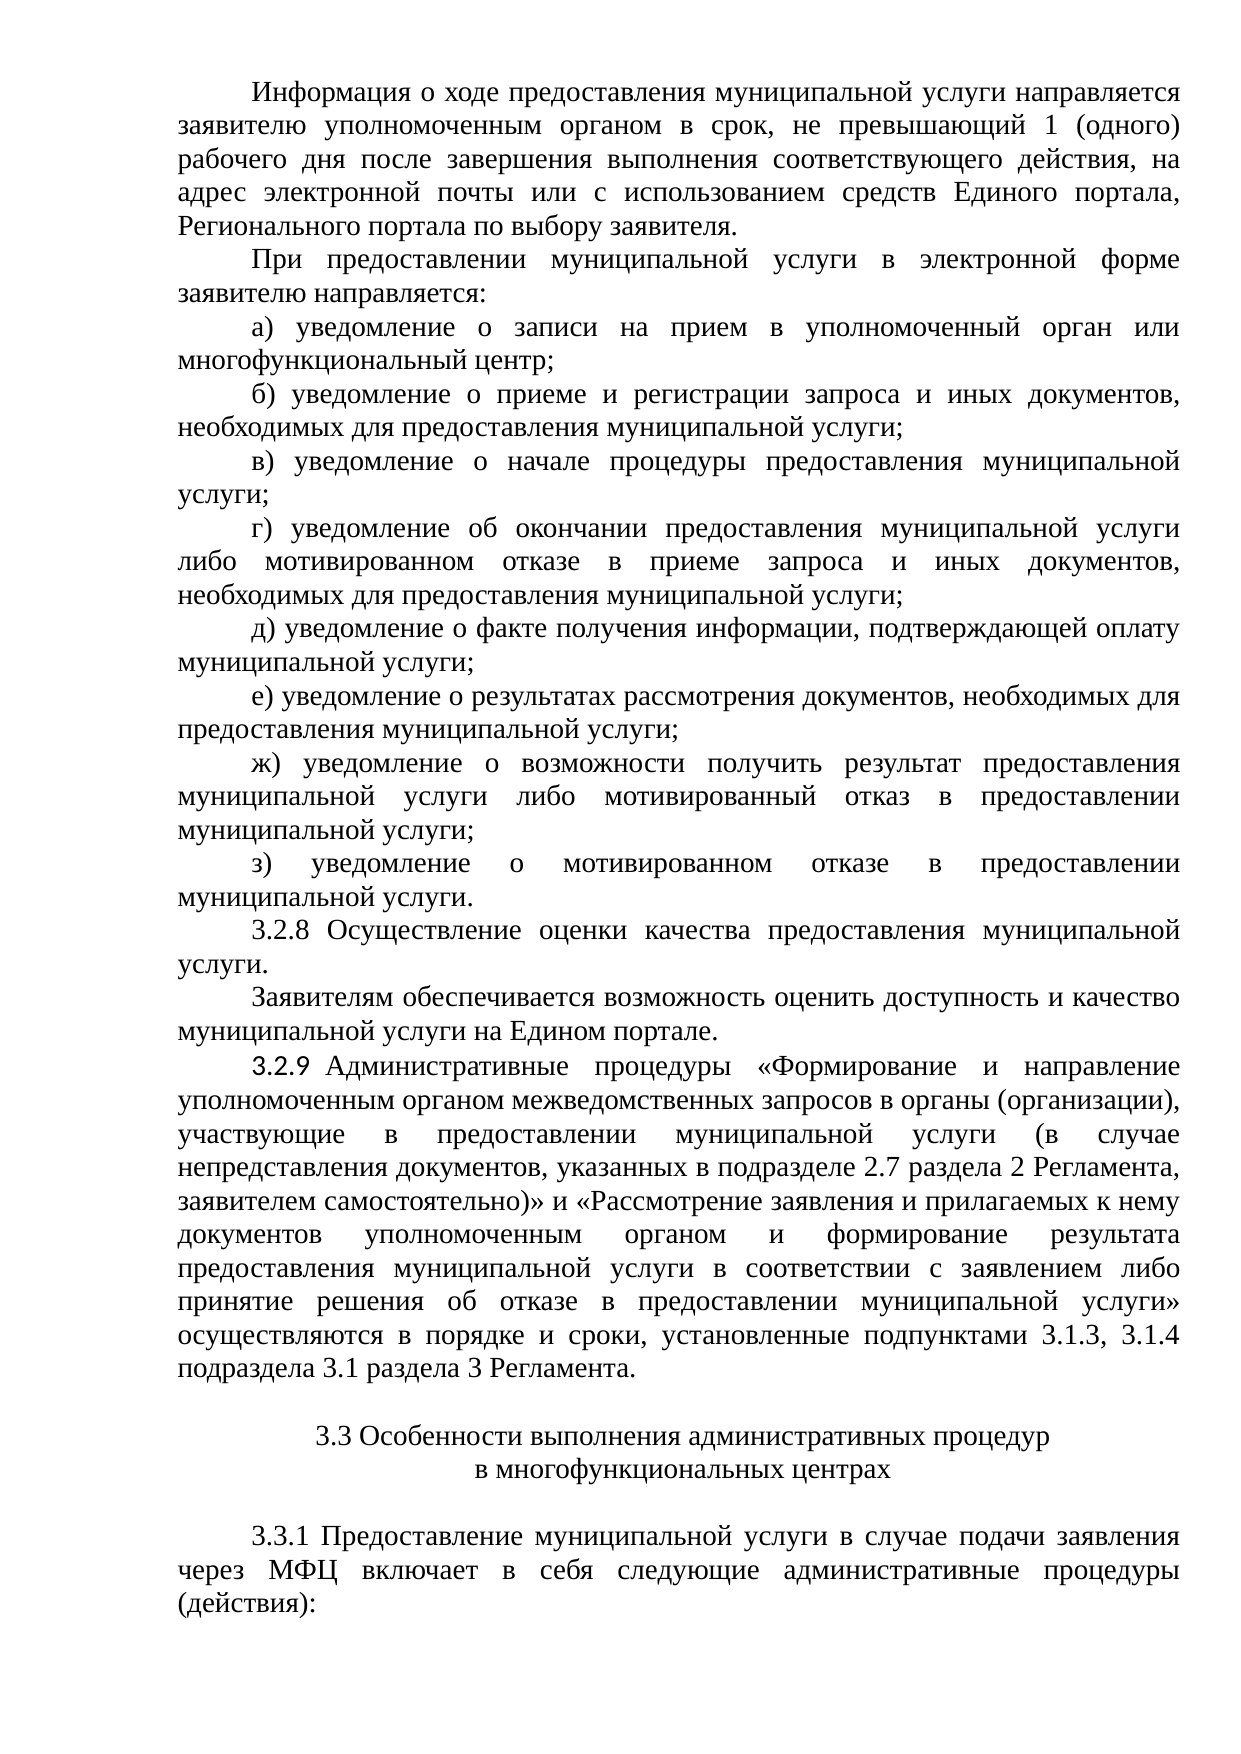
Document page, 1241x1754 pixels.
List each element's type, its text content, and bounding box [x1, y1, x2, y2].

text в) уведомление о начале процедуры предоставления муниципальной услуги; [177, 443, 1181, 510]
text 3.2.8 Осуществление оценки качества предоставления муниципальной услуги. [177, 912, 1181, 979]
text ж) уведомление о возможности получить результат предоставления муниципальной услуги либо мотивированный отказ в предоставлении муниципальной услуги; [177, 745, 1181, 845]
list Административные процедуры «Формирование и направление уполномоченным органом межведомственных запросов в органы (организации), участвующие в предоставлении муниципальной услуги (в случае непредставления документов, указанных в подразделе 2.7 раздела 2 Регламента, заявителем самостоятельно)» и «Рассмотрение заявления и прилагаемых к нему документов уполномоченным органом и формирование результата предоставления муниципальной услуги в соответствии с заявлением либо принятие решения об отказе в предоставлении муниципальной услуги» осуществляются в порядке и сроки, установленные подпунктами 3.1.3, 3.1.4 подраздела 3.1 раздела 3 Регламента. [177, 1047, 1181, 1384]
text г) уведомление об окончании предоставления муниципальной услуги либо мотивированном отказе в приеме запроса и иных документов, необходимых для предоставления муниципальной услуги; [177, 510, 1181, 611]
text При предоставлении муниципальной услуги в электронной форме заявителю направляется: [177, 242, 1181, 309]
text а) уведомление о записи на прием в уполномоченный орган или многофункциональный центр; [177, 309, 1181, 376]
text в многофункциональных центрах [177, 1451, 1181, 1485]
text Информация о ходе предоставления муниципальной услуги направляется заявителю уполномоченным органом в срок, не превышающий 1 (одного) рабочего дня после завершения выполнения соответствующего действия, на адрес электронной почты или с использованием средств Единого портала, Регионального портала по выбору заявителя. [177, 74, 1181, 242]
text з) уведомление о мотивированном отказе в предоставлении муниципальной услуги. [177, 845, 1181, 912]
text 3.3 Особенности выполнения административных процедур [177, 1418, 1181, 1451]
text Заявителям обеспечивается возможность оценить доступность и качество муниципальной услуги на Едином портале. [177, 979, 1181, 1047]
text б) уведомление о приеме и регистрации запроса и иных документов, необходимых для предоставления муниципальной услуги; [177, 376, 1181, 443]
text 3.3.1 Предоставление муниципальной услуги в случае подачи заявления через МФЦ включает в себя следующие административные процедуры (действия): [177, 1518, 1181, 1619]
text е) уведомление о результатах рассмотрения документов, необходимых для предоставления муниципальной услуги; [177, 678, 1181, 745]
text д) уведомление о факте получения информации, подтверждающей оплату муниципальной услуги; [177, 611, 1181, 678]
